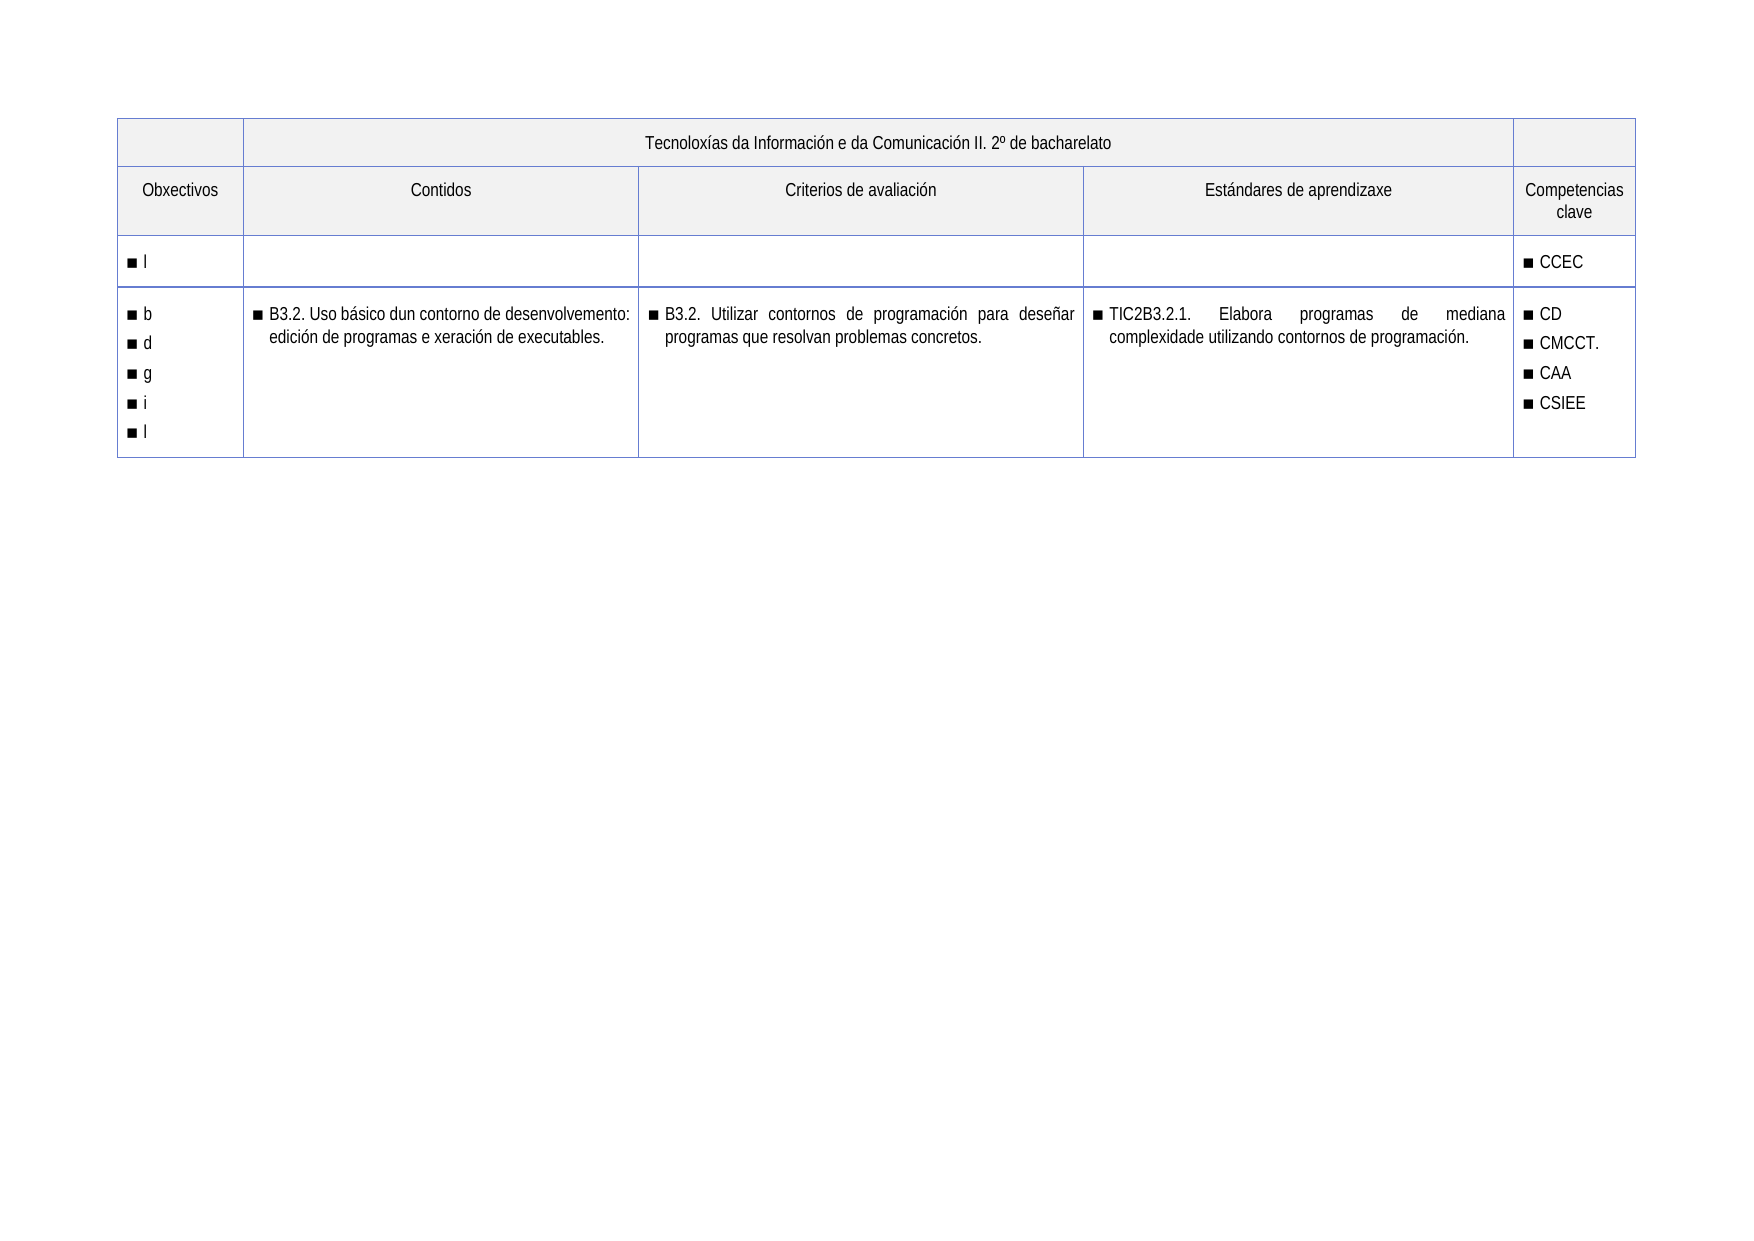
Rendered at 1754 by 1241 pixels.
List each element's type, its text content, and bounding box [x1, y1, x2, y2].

table_cell Obxectivos [118, 167, 243, 235]
table_cell b d g i l [118, 288, 243, 457]
table_cell CD CMCCT. CCL CAA CSIEE CSC CCEC [1514, 236, 1635, 286]
table_header [1514, 119, 1635, 166]
table_cell CD CMCCT. CAA CSIEE [1514, 288, 1635, 457]
table_cell Criterios de avaliación [639, 167, 1083, 235]
table_cell Competencias clave [1514, 167, 1635, 235]
table_cell B3.2. Utilizar contornos de programación para deseñar programas que resolvan problemas concretos. [639, 288, 1083, 457]
table_cell TIC2B3.2.1. Elabora programas de mediana complexidade utilizando contornos de programación. [1084, 288, 1513, 457]
table_cell Contidos [244, 167, 638, 235]
table_header Tecnoloxías da Información e da Comunicación II. 2º de bacharelato [244, 119, 1513, 166]
table_header [118, 119, 243, 166]
table_cell [639, 236, 1083, 286]
table_cell [244, 236, 638, 286]
table_cell Estándares de aprendizaxe [1084, 167, 1513, 235]
table_cell a b d g i l [118, 236, 243, 286]
table_cell B3.2. Uso básico dun contorno de desenvolvemento: edición de programas e xeración de executables. [244, 288, 638, 457]
table_cell [1084, 236, 1513, 286]
